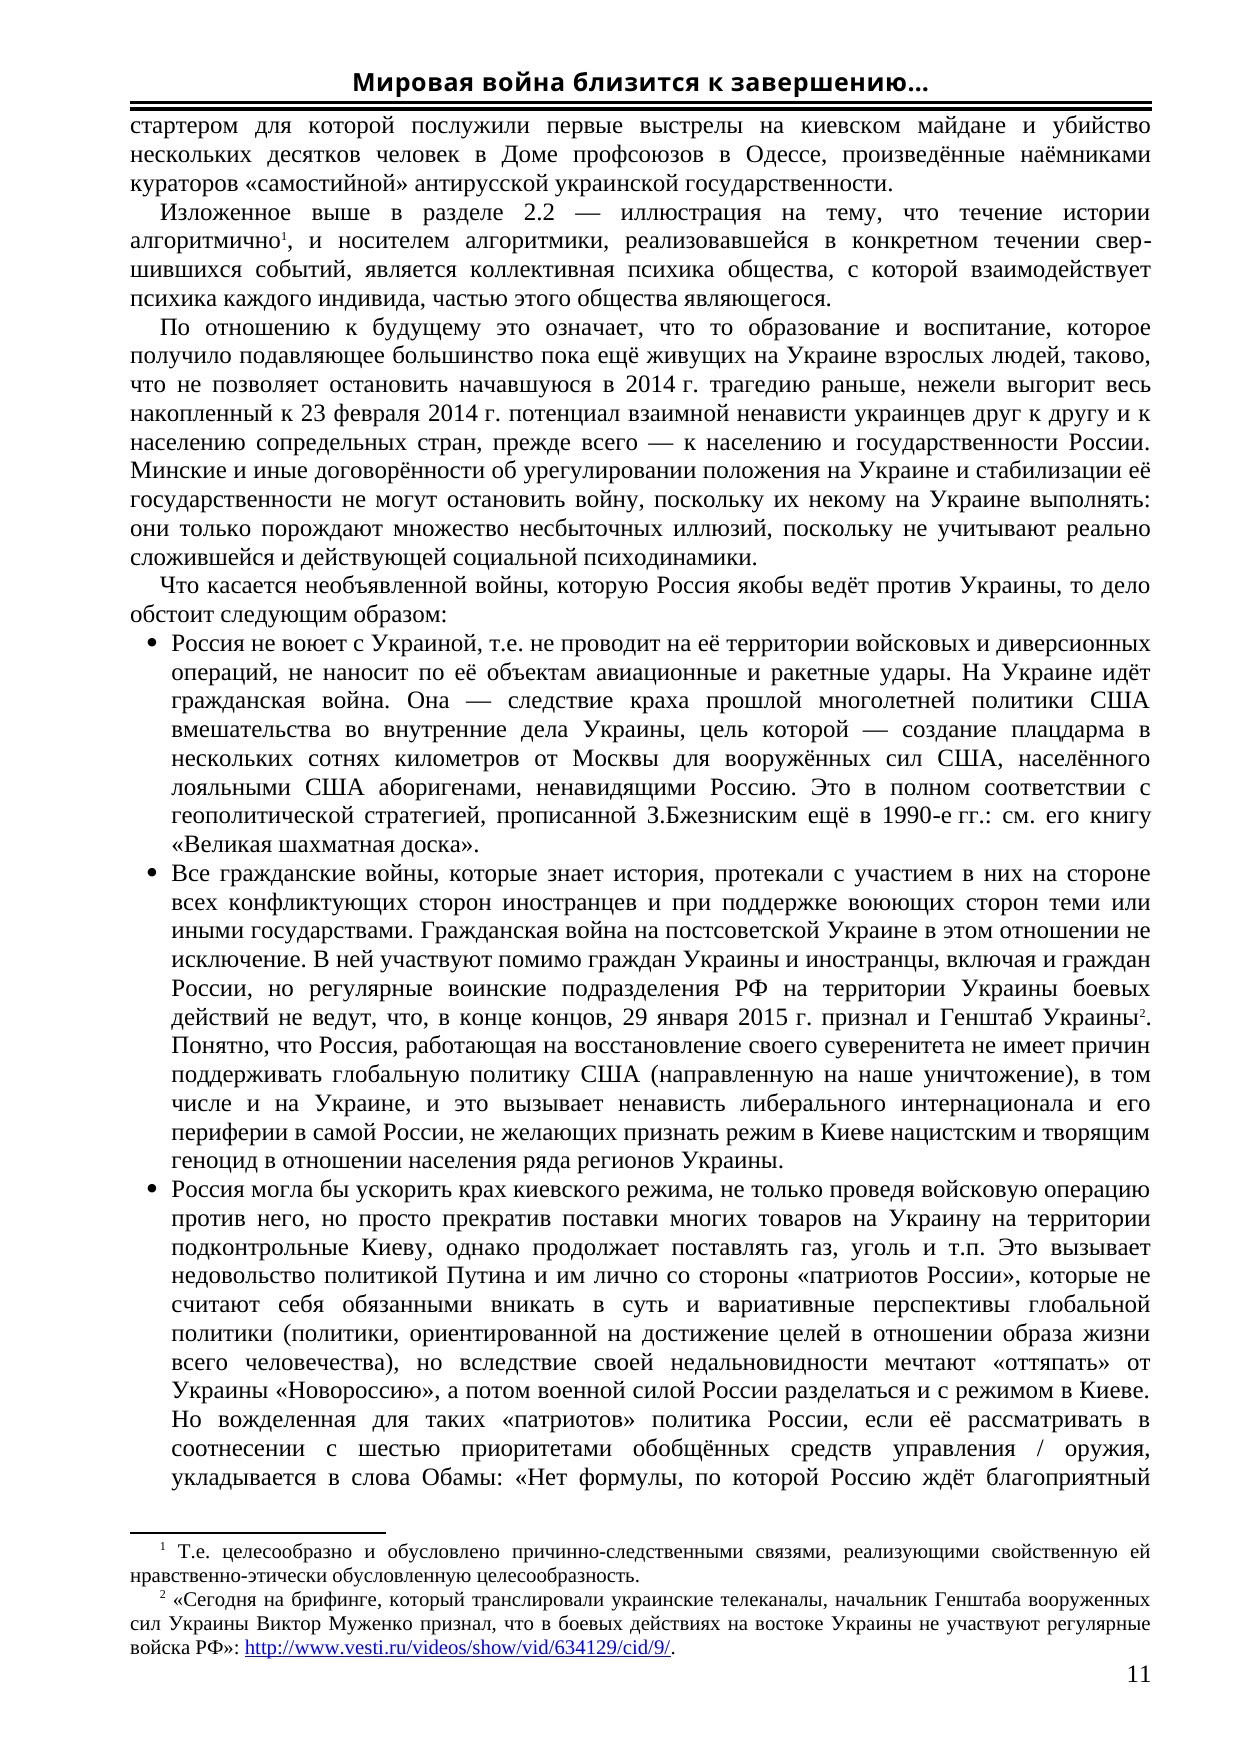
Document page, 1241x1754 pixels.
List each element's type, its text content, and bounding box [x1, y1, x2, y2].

text Что касается необъявленной войны, которую Россия якобы ведёт против Украины, то дело обстоит следующим образом: [130, 571, 1152, 628]
text По отношению к будущему это означает, что то образование и воспитание, которое получило подавляющее большинство пока ещё живущих на Украине взрослых людей, таково, что не позволяет остановить начавшуюся в 2014 г. трагедию раньше, нежели выгорит весь накопленный к 23 февраля 2014 г. потенциал взаимной ненависти украинцев друг к другу и к населению сопредельных стран, прежде всего — к населению и государственности России. Минские и иные договорённости об урегулировании положения на Украине и стабилизации её государственности не могут остановить войну, поскольку их некому на Украине выполнять: они только порождают множество несбыточных иллюзий, поскольку не учитывают реально сложившейся и действующей социальной психодинамики. [130, 312, 1152, 571]
list Россия не воюет с Украиной, т.е. не проводит на её территории войсковых и диверсионных операций, не наносит по её объектам авиационные и ракетные удары. На Украине идёт гражданская война. Она — следствие краха прошлой многолетней политики США вмешательства во внутренние дела Украины, цель которой — создание плацдарма в нескольких сотнях километров от Москвы для вооружённых сил США, населённого лояльными США аборигенами, ненавидящими Россию. Это в полном соответствии с геополитической стратегией, прописанной З.Бжезниским ещё в 1990‑е гг.: см. его книгу «Великая шахматная доска». [148, 628, 1152, 858]
list Россия могла бы ускорить крах киевского режима, не только проведя войсковую операцию против него, но просто прекратив поставки многих товаров на Украину на территории подконтрольные Киеву, однако продолжает поставлять газ, уголь и т.п. Это вызывает недовольство политикой Путина и им лично со стороны «патриотов России», которые не считают себя обязанными вникать в суть и вариативные перспективы глобальной политики (политики, ориентированной на достижение целей в отношении образа жизни всего человечества), но вследствие своей недальновидности мечтают «оттяпать» от Украины «Новороссию», а потом военной силой России разделаться и с режимом в Киеве. Но вожделенная для таких «патриотов» политика России, если её рассматривать в соотнесении с шестью приоритетами обобщённых средств управления / оружия, укладывается в слова Обамы: «Нет формулы, по которой Россию ждёт благоприятный исход». Однако Обама просто не знает такой формулы, но это не значит, что её в действительности нет или что она не действует в глобальной политике. [148, 1174, 1152, 1491]
list Все гражданские войны, которые знает история, протекали с участием в них на стороне всех конфликтующих сторон иностранцев и при поддержке воюющих сторон теми или иными государствами. Гражданская война на постсоветской Украине в этом отношении не исключение. В ней участвуют помимо граждан Украины и иностранцы, включая и граждан России, но регулярные воинские подразделения РФ на территории Украины боевых действий не ведут, что, в конце концов, 29 января 2015 г. признал и Генштаб Украины. Понятно, что Россия, работающая на восстановление своего суверенитета не имеет причин поддерживать глобальную политику США (направленную на наше уничтожение), в том числе и на Украине, и это вызывает ненависть либерального интернационала и его периферии в самой России, не желающих признать режим в Киеве нацистским и творящим геноцид в отношении населения ряда регионов Украины. [148, 858, 1152, 1174]
text Изложенное выше в разделе 2.2 — иллюстрация на тему, что течение истории алгоритмично, и носителем алгоритмики, реализовавшейся в конкретном течении свер­шившихся событий, является коллективная психика общества, с которой взаимодействует психика каждого индивида, частью этого общества являющегося. [130, 197, 1152, 312]
text стартером для которой послужили первые выстрелы на киевском майдане и убийство нескольких десятков человек в Доме профсоюзов в Одессе, произведённые наёмниками кураторов «самостийной» антирусской украинской государственности. [130, 111, 1152, 197]
list «Сегодня на брифинге, который транслировали украинские телеканалы, начальник Генштаба вооруженных сил Украины Виктор Муженко признал, что в боевых действиях на востоке Украины не участвуют регулярные войска РФ»: http://www.vesti.ru/videos/show/vid/634129/cid/9/. [130, 1587, 1152, 1659]
text Т.е. целесообразно и обусловлено причинно-следственными связями, реализующими свойственную ей нравственно-этически обусловленную целесообразность. [130, 1539, 1152, 1587]
